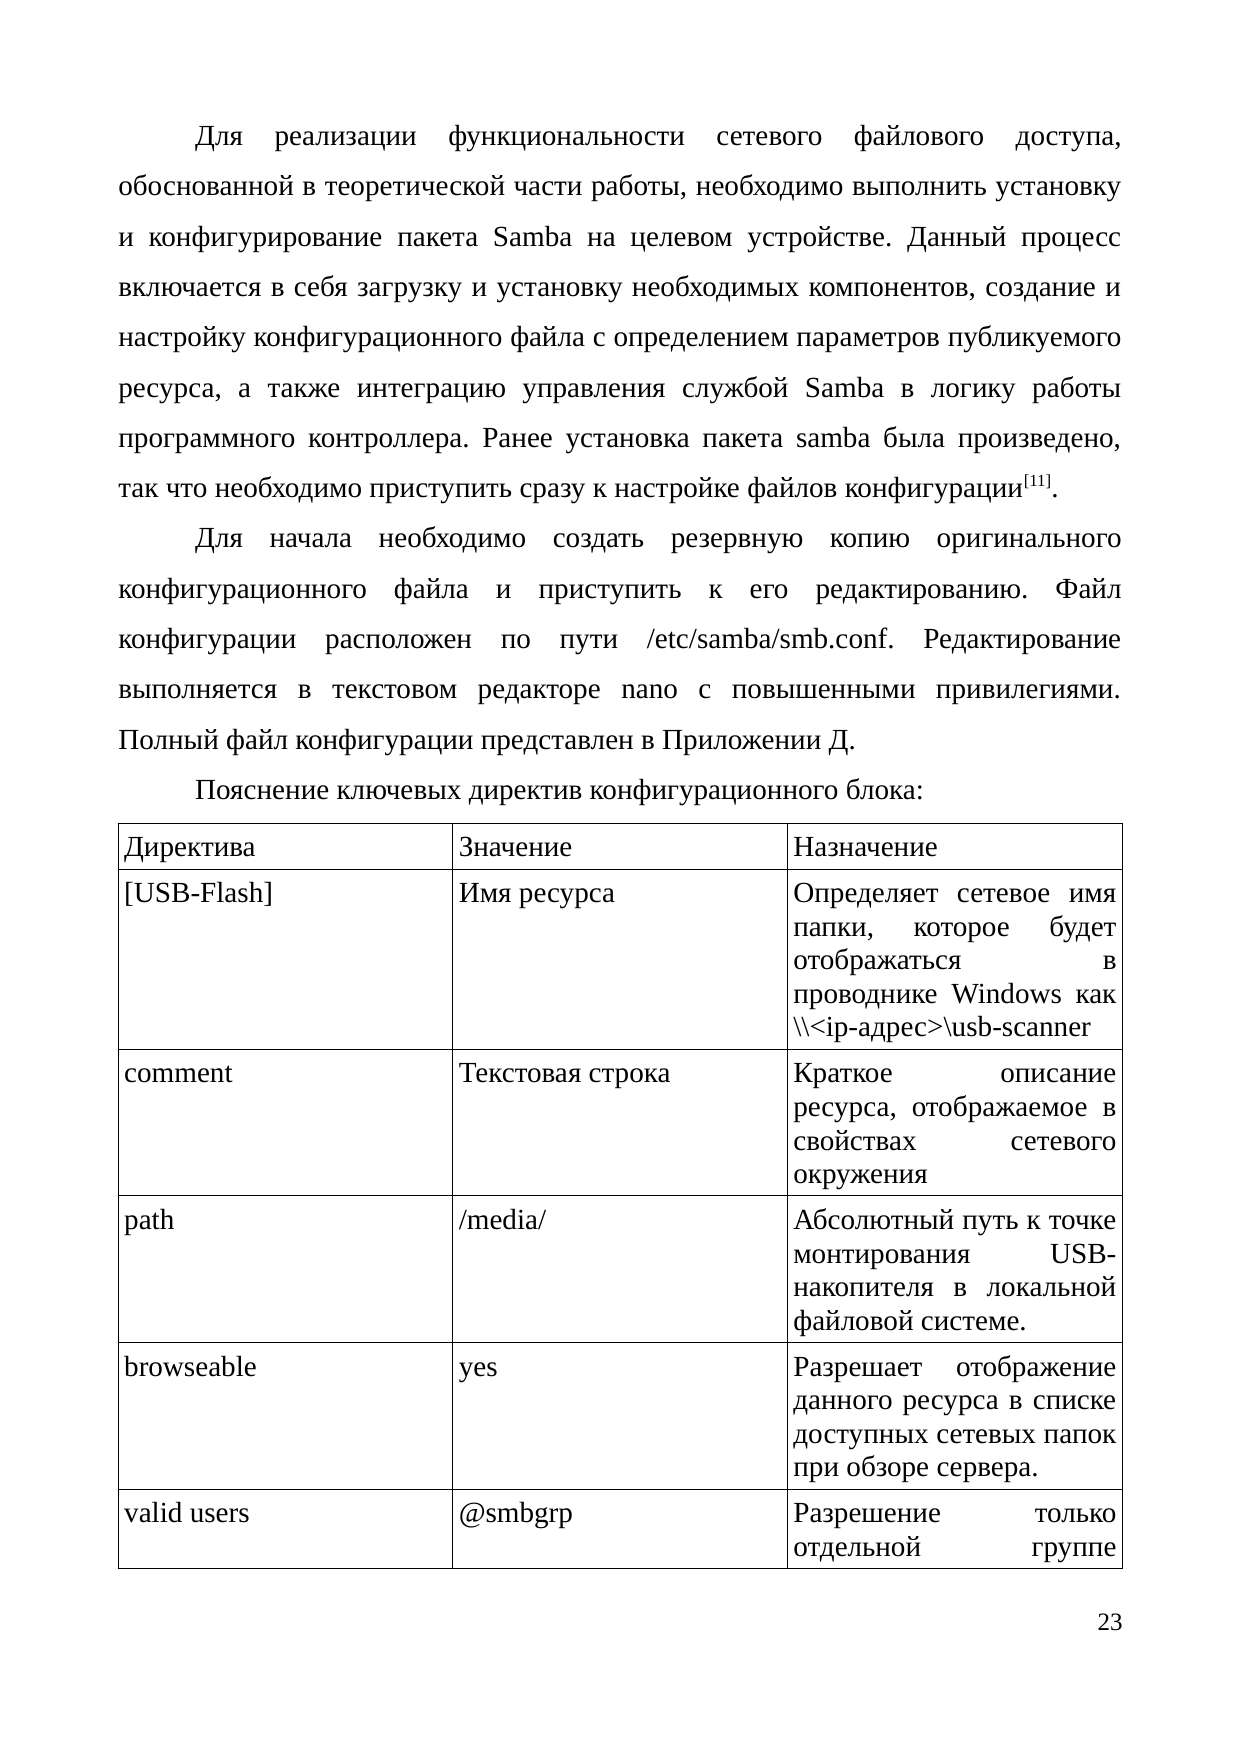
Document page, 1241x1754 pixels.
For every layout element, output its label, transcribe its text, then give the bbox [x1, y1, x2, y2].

table_cell yes [453, 1343, 787, 1489]
table_header Директива [119, 824, 452, 868]
table_cell Текстовая строка [453, 1050, 787, 1195]
table_cell Разрешение только отдельной группе [788, 1490, 1122, 1568]
text Пояснение ключевых директив конфигурационного блока: [118, 772, 1122, 806]
table_cell valid users [119, 1490, 452, 1568]
table_cell Имя ресурса [453, 870, 787, 1049]
table_header Значение [453, 824, 787, 868]
text Для реализации функциональности сетевого файлового доступа, обоснованной в теоретической части работы, необходимо выполнить установку и конфигурирование пакета Samba на целевом устройстве. Данный процесс включается в себя загрузку и установку необходимых компонентов, создание и настройку конфигурационного файла с определением параметров публикуемого ресурса, а также интеграцию управления службой Samba в логику работы программного контроллера. Ранее установка пакета samba была произведено, так что необходимо приступить сразу к настройке файлов конфигурации[11]. [118, 118, 1122, 504]
table_cell browseable [119, 1343, 452, 1489]
table_cell Разрешает отображение данного ресурса в списке доступных сетевых папок при обзоре сервера. [788, 1343, 1122, 1489]
table_cell @smbgrp [453, 1490, 787, 1568]
table_cell /media/ [453, 1196, 787, 1342]
text Для начала необходимо создать резервную копию оригинального конфигурационного файла и приступить к его редактированию. Файл конфигурации расположен по пути /etc/samba/smb.conf. Редактирование выполняется в текстовом редакторе nano с повышенными привилегиями. Полный файл конфигурации представлен в Приложении Д. [118, 521, 1122, 755]
table_cell [USB-Flash] [119, 870, 452, 1049]
table_cell Краткое описание ресурса, отображаемое в свойствах сетевого окружения [788, 1050, 1122, 1195]
table_header Назначение [788, 824, 1122, 868]
table_cell Определяет сетевое имя папки, которое будет отображаться в проводнике Windows как \\<ip-адрес>\usb-scanner [788, 870, 1122, 1049]
table_cell path [119, 1196, 452, 1342]
table_cell comment [119, 1050, 452, 1195]
table_cell Абсолютный путь к точке монтирования USB-накопителя в локальной файловой системе. [788, 1196, 1122, 1342]
